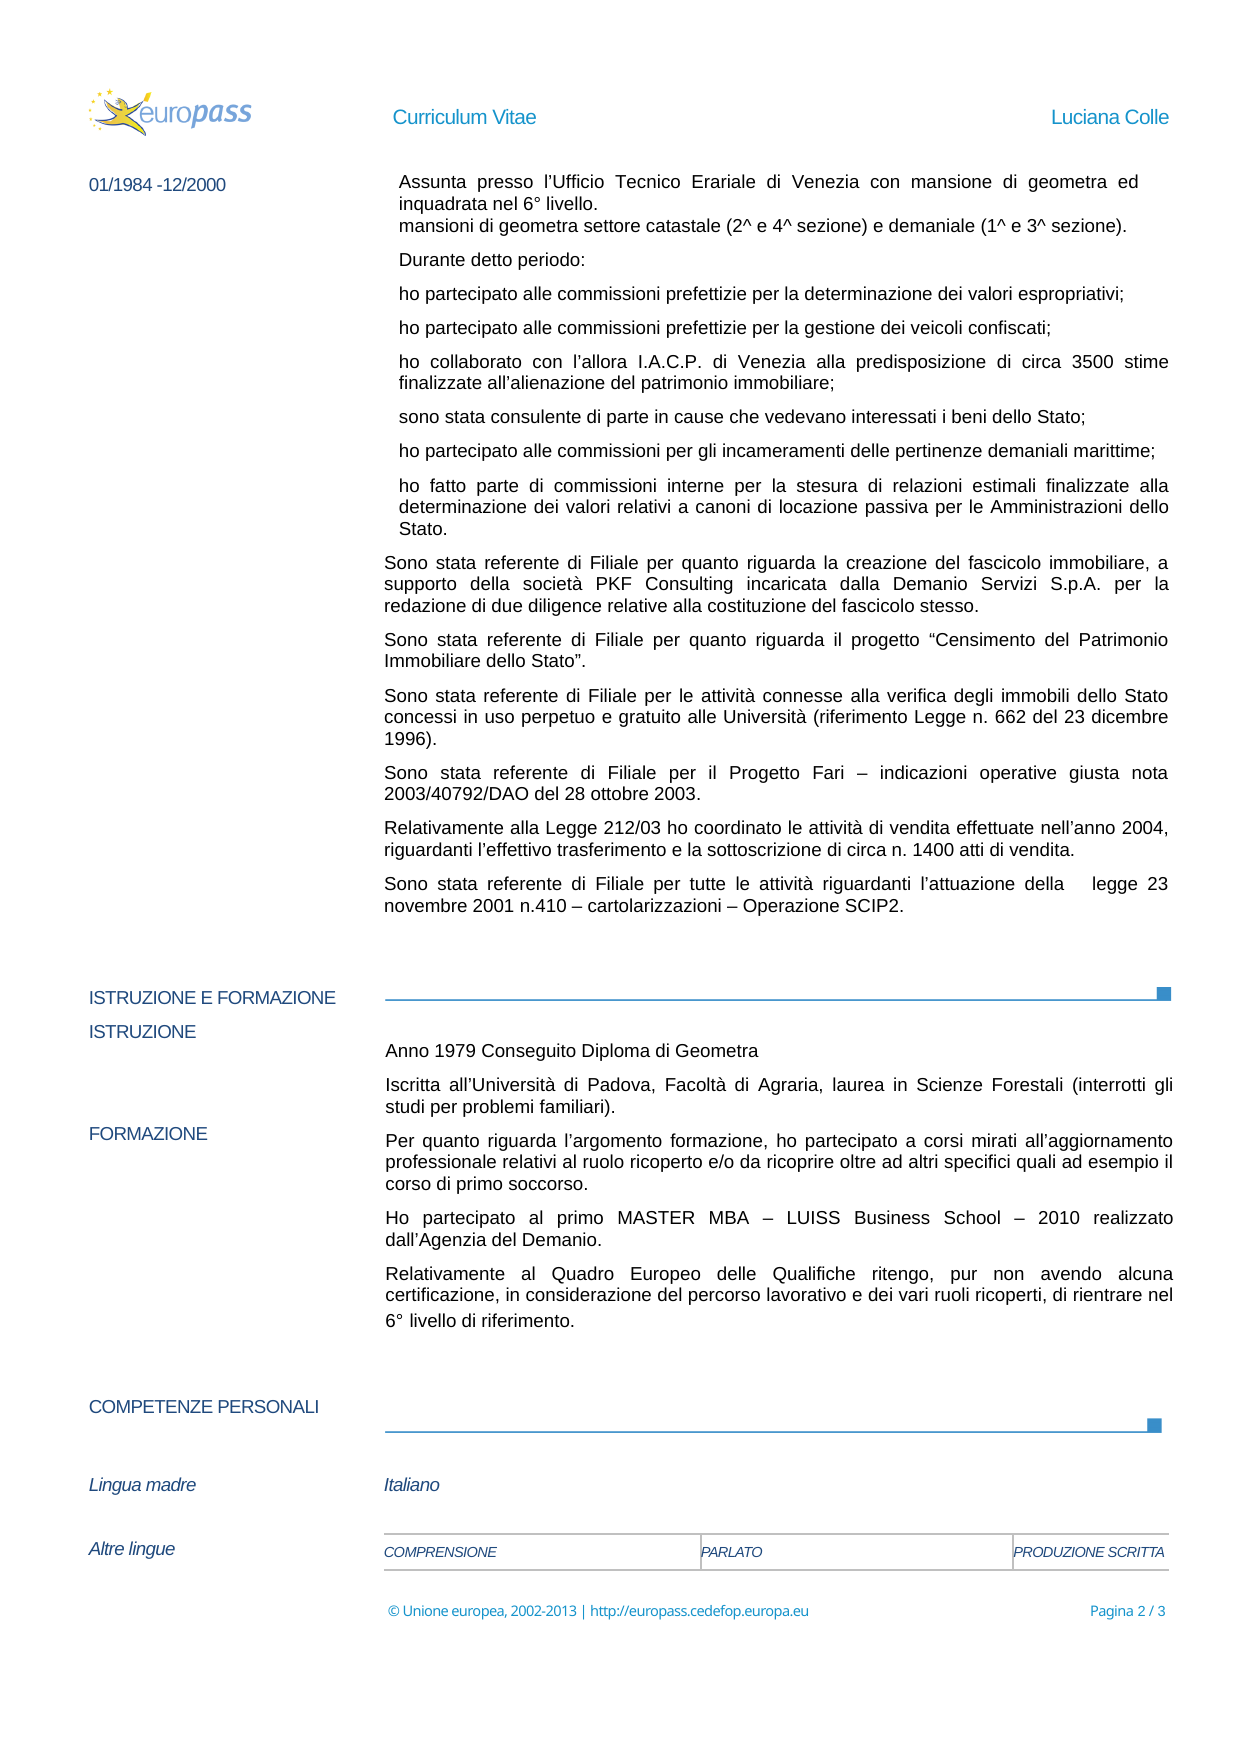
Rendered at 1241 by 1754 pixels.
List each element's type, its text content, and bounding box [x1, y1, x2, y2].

table_cell PRODUZIONE SCRITTA [1014, 1535, 1169, 1568]
table_cell 01/1984 -12/2000 [89, 171, 384, 962]
table_header ISTRUZIONE E FORMAZIONE ISTRUZIONE FORMAZIONE COMPETENZE PERSONALI [89, 987, 385, 1433]
table_cell [385, 1344, 1174, 1371]
table_cell [385, 1371, 1174, 1397]
table_header Anno 1979 Conseguito Diploma di Geometra Iscritta all’Università di Padova, Facoltà di Agraria, laurea in Scienze Forestali (interrotti gli studi per problemi familiari). Per quanto riguarda l’argomento formazione, ho partecipato a corsi mirati all’aggiornamento professionale relativi al ruolo ricoperto e/o da ricoprire oltre ad altri specifici quali ad esempio il corso di primo soccorso. Ho partecipato al primo MASTER MBA – LUISS Business School – 2010 realizzato dall’Agenzia del Demanio. Relativamente al Quadro Europeo delle Qualifiche ritengo, pur non avendo alcuna certificazione, in considerazione del percorso lavorativo e dei vari ruoli ricoperti, di rientrare nel 6° livello di riferimento. [385, 987, 1174, 1344]
table_header Italiano [384, 1471, 1169, 1498]
table_cell PARLATO [702, 1535, 1012, 1568]
table_cell Assunta presso l’Ufficio Tecnico Erariale di Venezia con mansione di geometra ed inquadrata nel 6° livello. mansioni di geometra settore catastale (2^ e 4^ sezione) e demaniale (1^ e 3^ sezione). Durante detto periodo: ho partecipato alle commissioni prefettizie per la determinazione dei valori espropriativi; ho partecipato alle commissioni prefettizie per la gestione dei veicoli confiscati; ho collaborato con l’allora I.A.C.P. di Venezia alla predisposizione di circa 3500 stime finalizzate all’alienazione del patrimonio immobiliare; sono stata consulente di parte in cause che vedevano interessati i beni dello Stato; ho partecipato alle commissioni per gli incameramenti delle pertinenze demaniali marittime; ho fatto parte di commissioni interne per la stesura di relazioni estimali finalizzate alla determinazione dei valori relativi a canoni di locazione passiva per le Amministrazioni dello Stato. Sono stata referente di Filiale per quanto riguarda la creazione del fascicolo immobiliare, a supporto della società PKF Consulting incaricata dalla Demanio Servizi S.p.A. per la redazione di due diligence relative alla costituzione del fascicolo stesso. Sono stata referente di Filiale per quanto riguarda il progetto “Censimento del Patrimonio Immobiliare dello Stato”. Sono stata referente di Filiale per le attività connesse alla verifica degli immobili dello Stato concessi in uso perpetuo e gratuito alle Università (riferimento Legge n. 662 del 23 dicembre 1996). Sono stata referente di Filiale per il Progetto Fari – indicazioni operative giusta nota 2003/40792/DAO del 28 ottobre 2003. Relativamente alla Legge 212/03 ho coordinato le attività di vendita effettuate nell’anno 2004, riguardanti l’effettivo trasferimento e la sottoscrizione di circa n. 1400 atti di vendita. Sono stata referente di Filiale per tutte le attività riguardanti l’attuazione della legge 23 novembre 2001 n.410 – cartolarizzazioni – Operazione SCIP2. [384, 171, 1169, 962]
table_cell Altre lingue [89, 1533, 384, 1568]
table_header Lingua madre [89, 1471, 384, 1498]
table_cell [385, 1397, 1174, 1433]
table_cell [89, 1498, 384, 1533]
table_cell [384, 1498, 1169, 1533]
table_cell COMPRENSIONE [384, 1535, 700, 1568]
